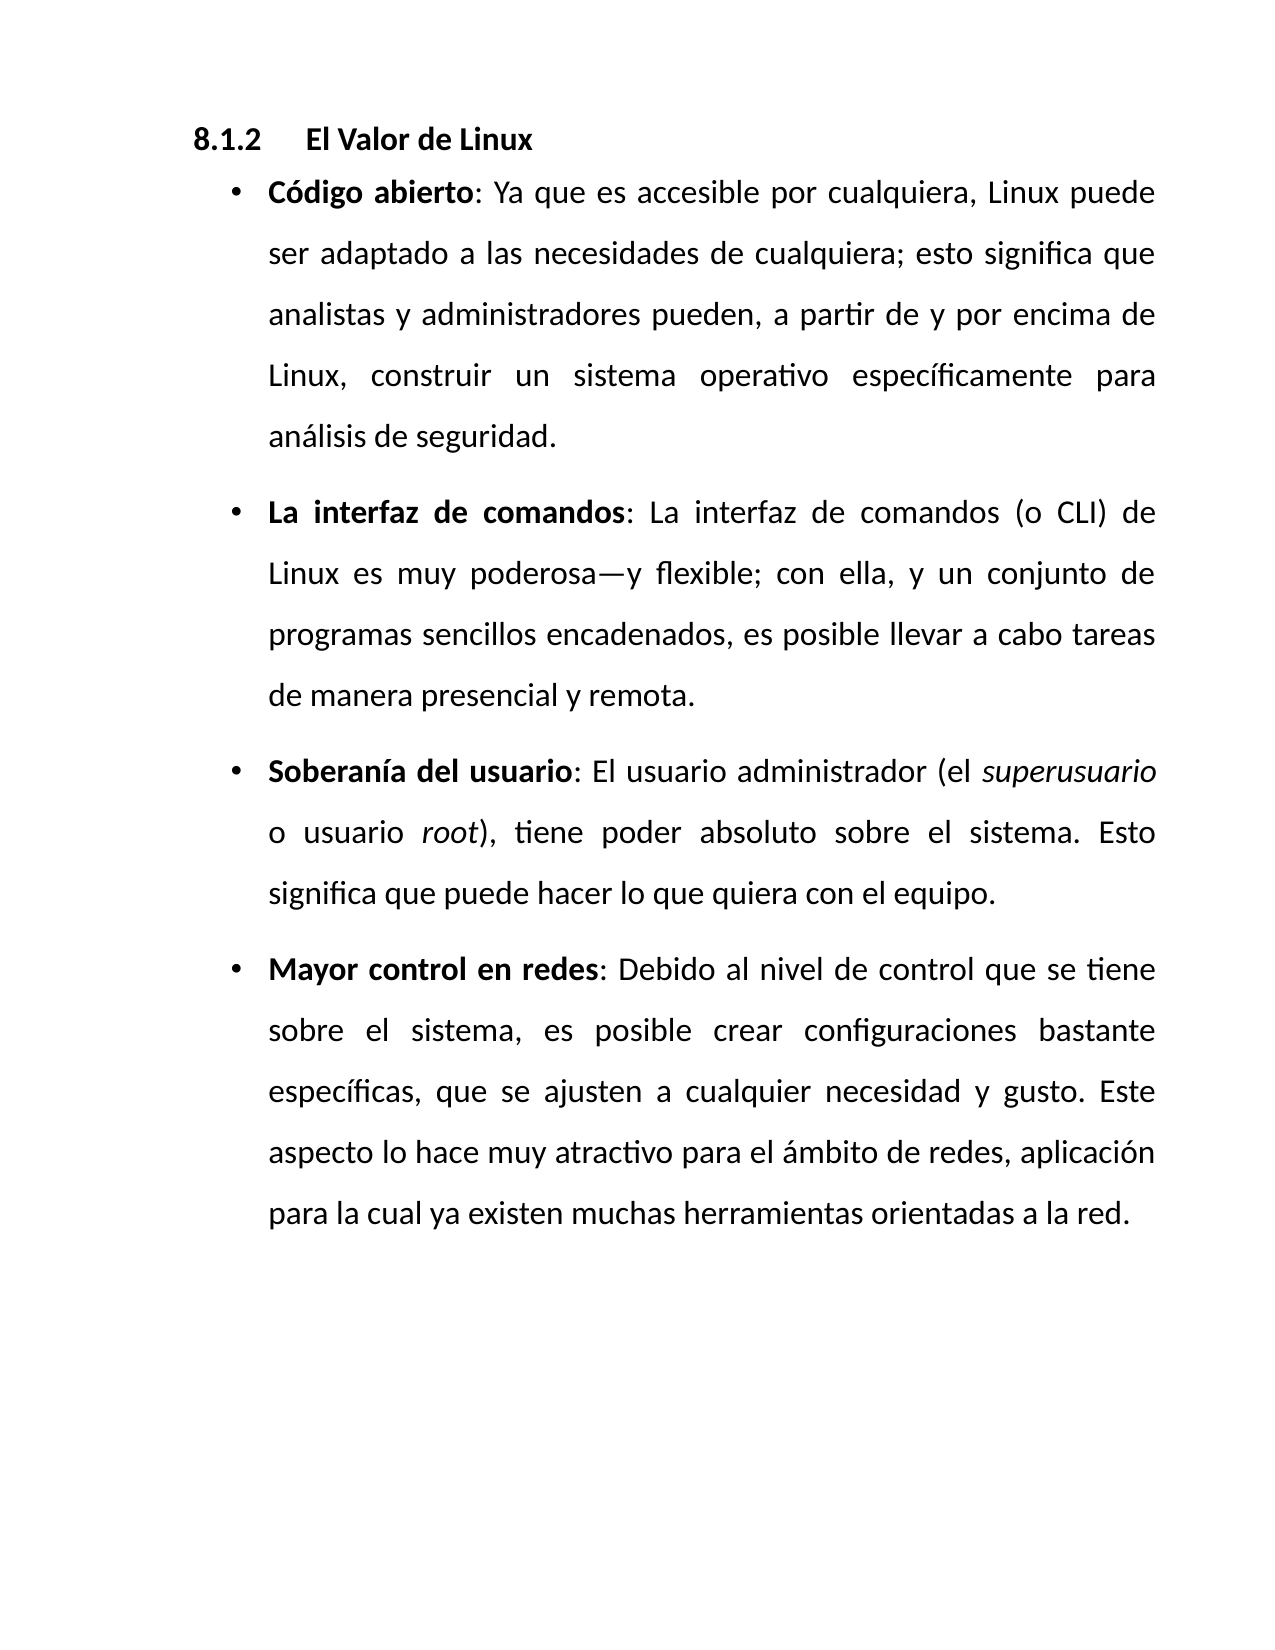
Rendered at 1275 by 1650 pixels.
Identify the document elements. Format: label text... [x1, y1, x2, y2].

subtitle El Valor de Linux [193, 118, 1157, 159]
list Soberanía del usuario: El usuario administrador (el superusuario o usuario root), tiene poder absoluto sobre el sistema. Esto significa que puede hacer lo que quiera con el equipo. [231, 750, 1157, 913]
list Mayor control en redes: Debido al nivel de control que se tiene sobre el sistema, es posible crear configuraciones bastante específicas, que se ajusten a cualquier necesidad y gusto. Este aspecto lo hace muy atractivo para el ámbito de redes, aplicación para la cual ya existen muchas herramientas orientadas a la red. [231, 948, 1157, 1232]
list La interfaz de comandos: La interfaz de comandos (o CLI) de Linux es muy poderosa—y flexible; con ella, y un conjunto de programas sencillos encadenados, es posible llevar a cabo tareas de manera presencial y remota. [231, 491, 1157, 715]
list Código abierto: Ya que es accesible por cualquiera, Linux puede ser adaptado a las necesidades de cualquiera; esto significa que analistas y administradores pueden, a partir de y por encima de Linux, construir un sistema operativo específicamente para análisis de seguridad. [231, 171, 1157, 456]
